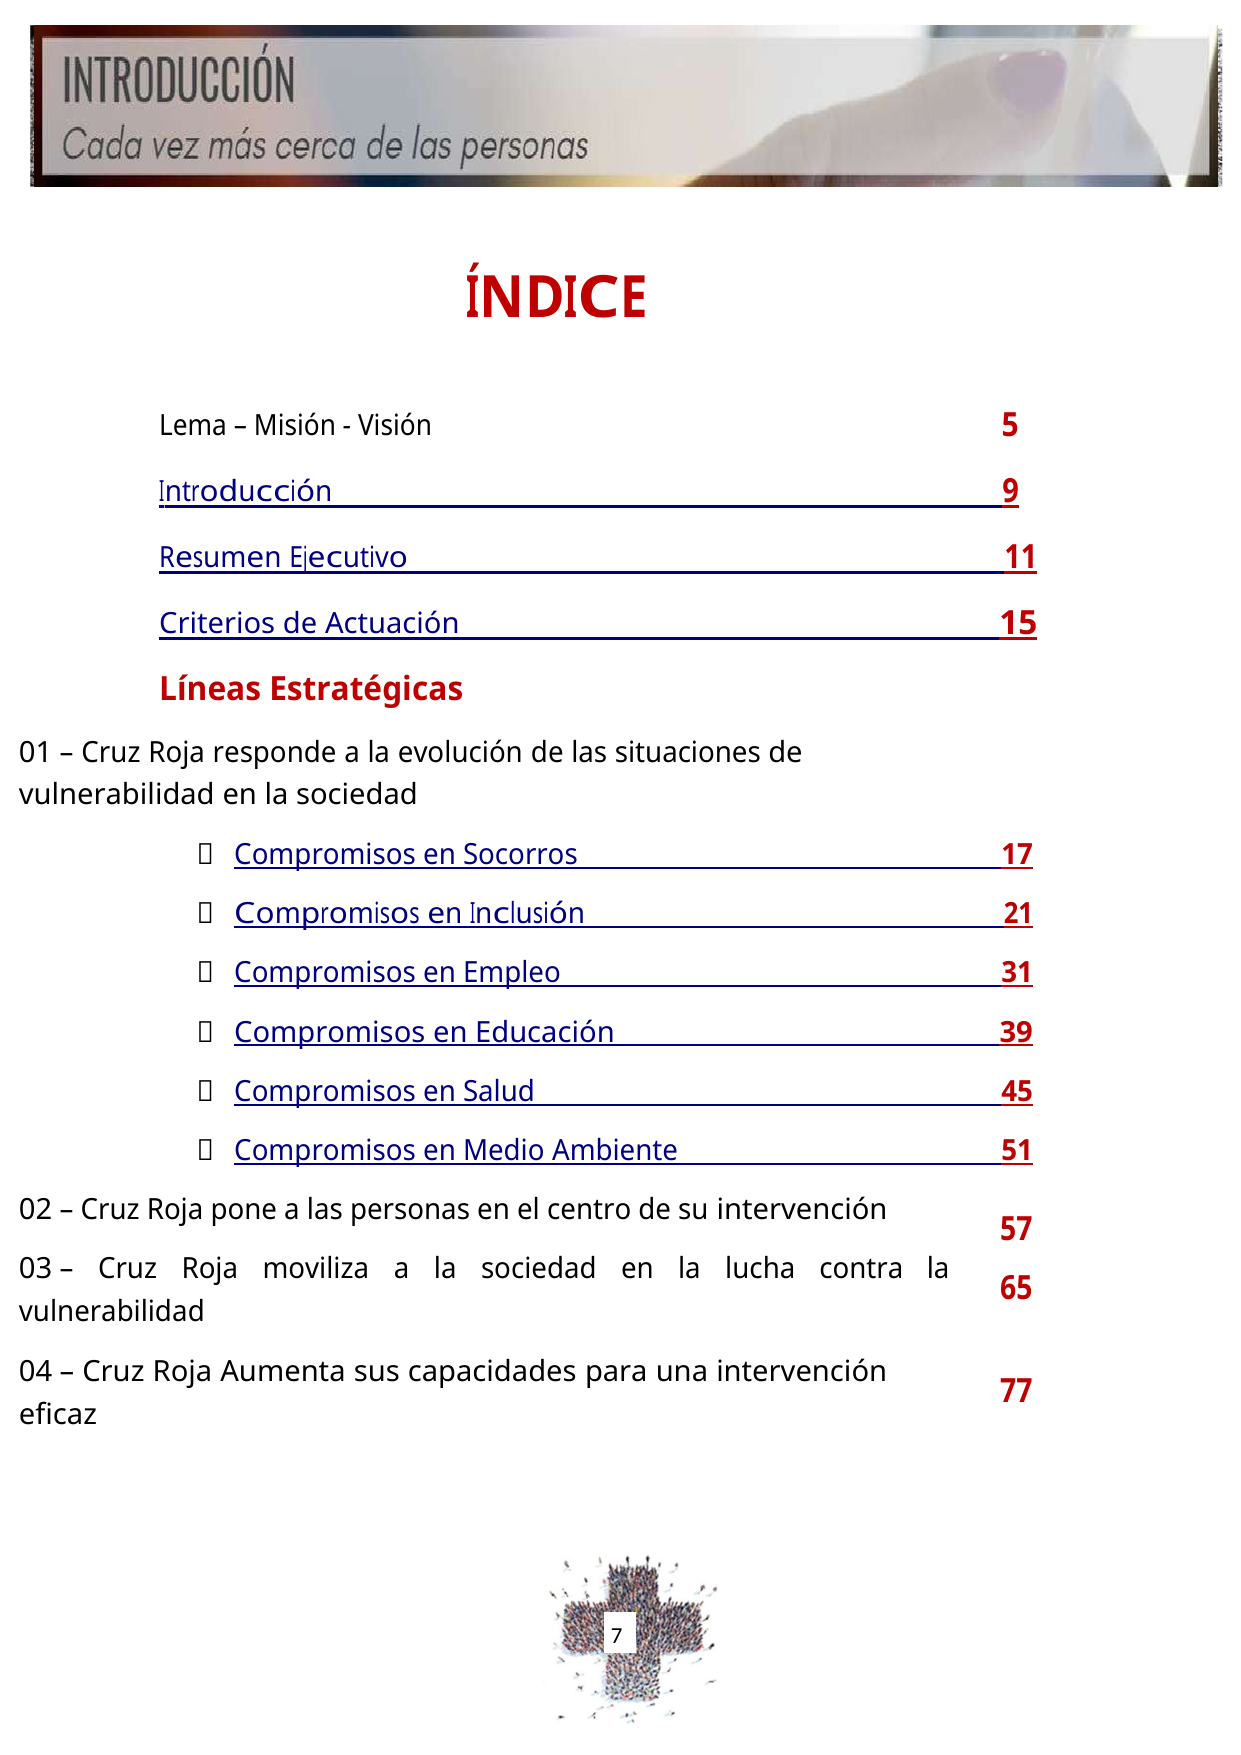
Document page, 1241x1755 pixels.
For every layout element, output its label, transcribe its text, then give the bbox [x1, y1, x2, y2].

list Compromisos en Socorros 17 [196, 833, 1234, 873]
list – Cruz Roja pone a las personas en el centro de su intervención [19, 1188, 912, 1228]
list – Cruz Roja moviliza a la sociedad en la lucha contra la vulnerabilidad [19, 1248, 950, 1330]
list Compromisos en Inclusión 21 [196, 892, 1234, 932]
text Lema – Misión - Visión 5 [159, 401, 1234, 447]
list Compromisos en Empleo 31 [196, 952, 1234, 991]
list 77 [1000, 1367, 1037, 1407]
text Criterios de Actuación 15 [159, 599, 1234, 644]
list – Cruz Roja responde a la evolución de las situaciones de vulnerabilidad en la sociedad [19, 731, 965, 813]
text Resumen Ejecutivo 11 [159, 533, 1234, 578]
list Compromisos en Medio Ambiente 51 [196, 1129, 1234, 1169]
list 57 [1000, 1205, 1037, 1246]
subtitle ÍNDICE [19, 255, 1096, 334]
list Compromisos en Educación 39 [196, 1011, 1234, 1051]
text Líneas Estratégicas [159, 665, 1234, 710]
list – Cruz Roja Aumenta sus capacidades para una intervención eficaz [19, 1350, 887, 1433]
text Introducción 9 [159, 467, 1234, 512]
list 65 [1000, 1264, 1037, 1305]
list Compromisos en Salud 45 [196, 1070, 1234, 1110]
